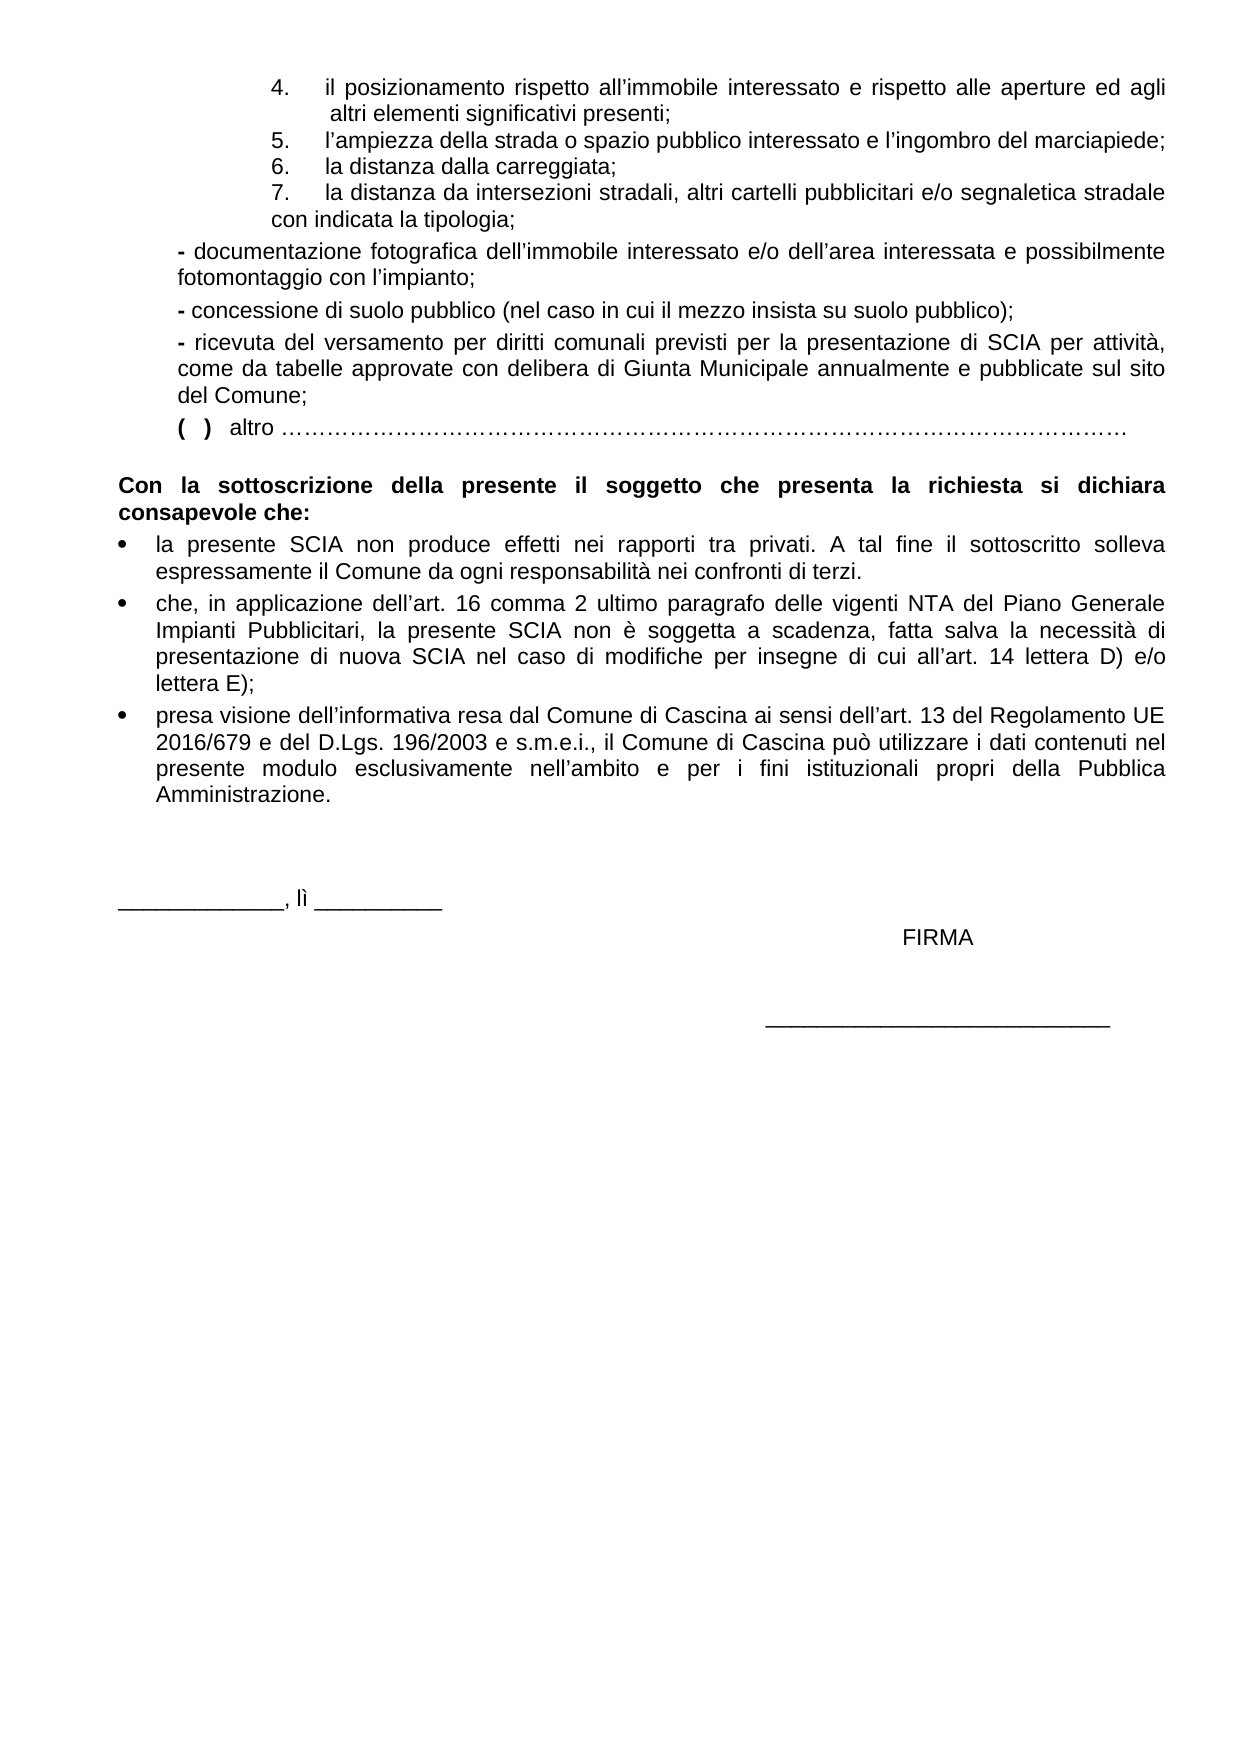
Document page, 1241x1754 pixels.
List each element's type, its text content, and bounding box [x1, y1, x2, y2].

text - concessione di suolo pubblico (nel caso in cui il mezzo insista su suolo pubblico); [118, 297, 1167, 323]
text - documentazione fotografica dell’immobile interessato e/o dell’area interessata e possibilmente fotomontaggio con l’impianto; [118, 238, 1167, 291]
text - ricevuta del versamento per diritti comunali previsti per la presentazione di SCIA per attività, come da tabelle approvate con delibera di Giunta Municipale annualmente e pubblicate sul sito del Comune; [118, 329, 1167, 408]
text FIRMA [709, 924, 1167, 950]
text ___________________________ [709, 1002, 1167, 1028]
list il posizionamento rispetto all’immobile interessato e rispetto alle aperture ed agli altri elementi significativi presenti; [271, 74, 1167, 127]
list la distanza dalla carreggiata; [271, 153, 1167, 179]
text Con la sottoscrizione della presente il soggetto che presenta la richiesta si dichiara consapevole che: [118, 472, 1167, 525]
list la distanza da intersezioni stradali, altri cartelli pubblicitari e/o segnaletica stradale con indicata la tipologia; [271, 179, 1167, 232]
text _____________, lì __________ [118, 885, 1167, 912]
list l’ampiezza della strada o spazio pubblico interessato e l’ingombro del marciapiede; [271, 127, 1167, 153]
text ( ) altro ………………………………………………………………………………………………… [118, 414, 1167, 440]
list che, in applicazione dell’art. 16 comma 2 ultimo paragrafo delle vigenti NTA del Piano Generale Impianti Pubblicitari, la presente SCIA non è soggetta a scadenza, fatta salva la necessità di presentazione di nuova SCIA nel caso di modifiche per insegne di cui all’art. 14 lettera D) e/o lettera E); [118, 590, 1167, 696]
list la presente SCIA non produce effetti nei rapporti tra privati. A tal fine il sottoscritto solleva espressamente il Comune da ogni responsabilità nei confronti di terzi. [118, 531, 1167, 584]
list presa visione dell’informativa resa dal Comune di Cascina ai sensi dell’art. 13 del Regolamento UE 2016/679 e del D.Lgs. 196/2003 e s.m.e.i., il Comune di Cascina può utilizzare i dati contenuti nel presente modulo esclusivamente nell’ambito e per i fini istituzionali propri della Pubblica Amministrazione. [118, 702, 1167, 807]
